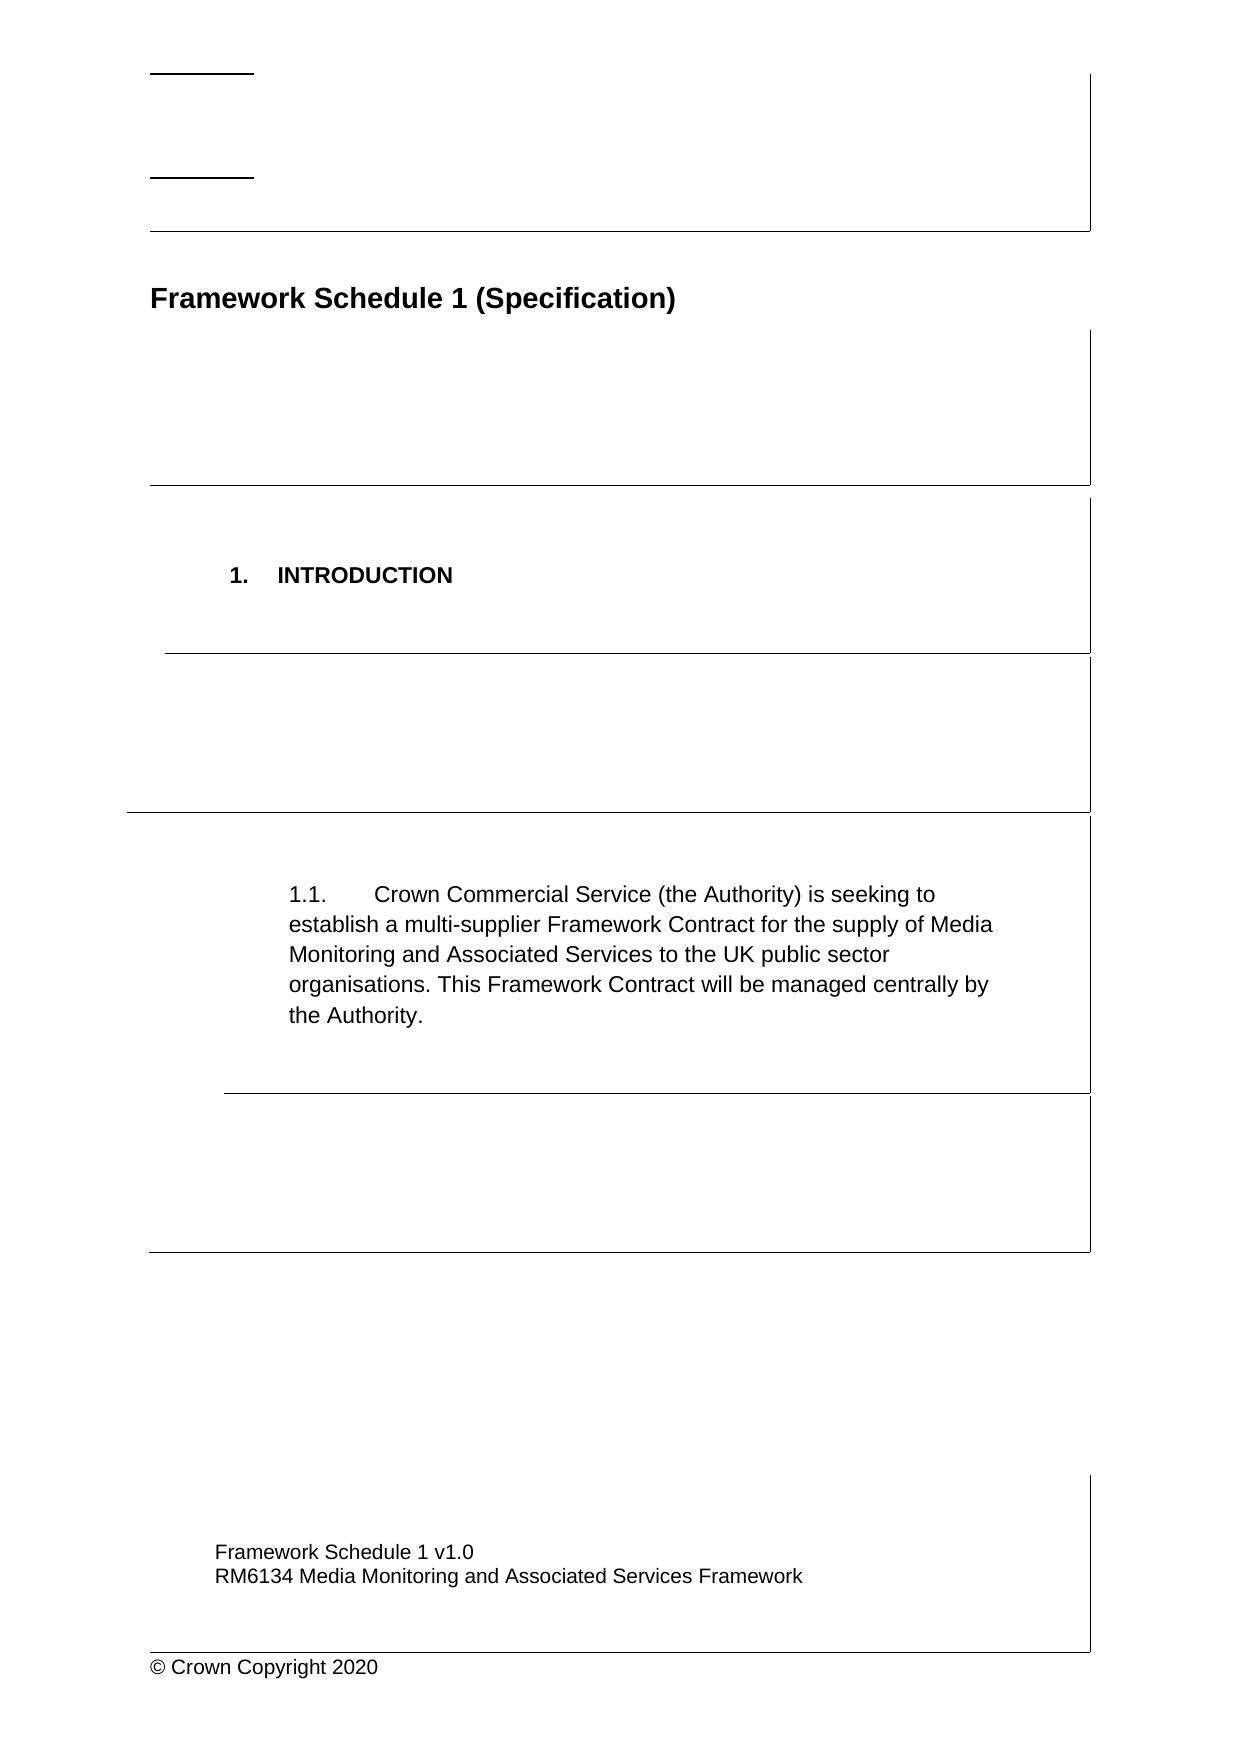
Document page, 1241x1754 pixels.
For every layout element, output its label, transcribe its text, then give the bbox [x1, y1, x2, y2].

list INTRODUCTION [165, 497, 1090, 653]
text Framework Schedule 1 (Specification) [150, 281, 1090, 315]
list Crown Commercial Service (the Authority) is seeking to establish a multi-supplier Framework Contract for the supply of Media Monitoring and Associated Services to the UK public sector organisations. This Framework Contract will be managed centrally by the Authority. [224, 816, 1090, 1093]
